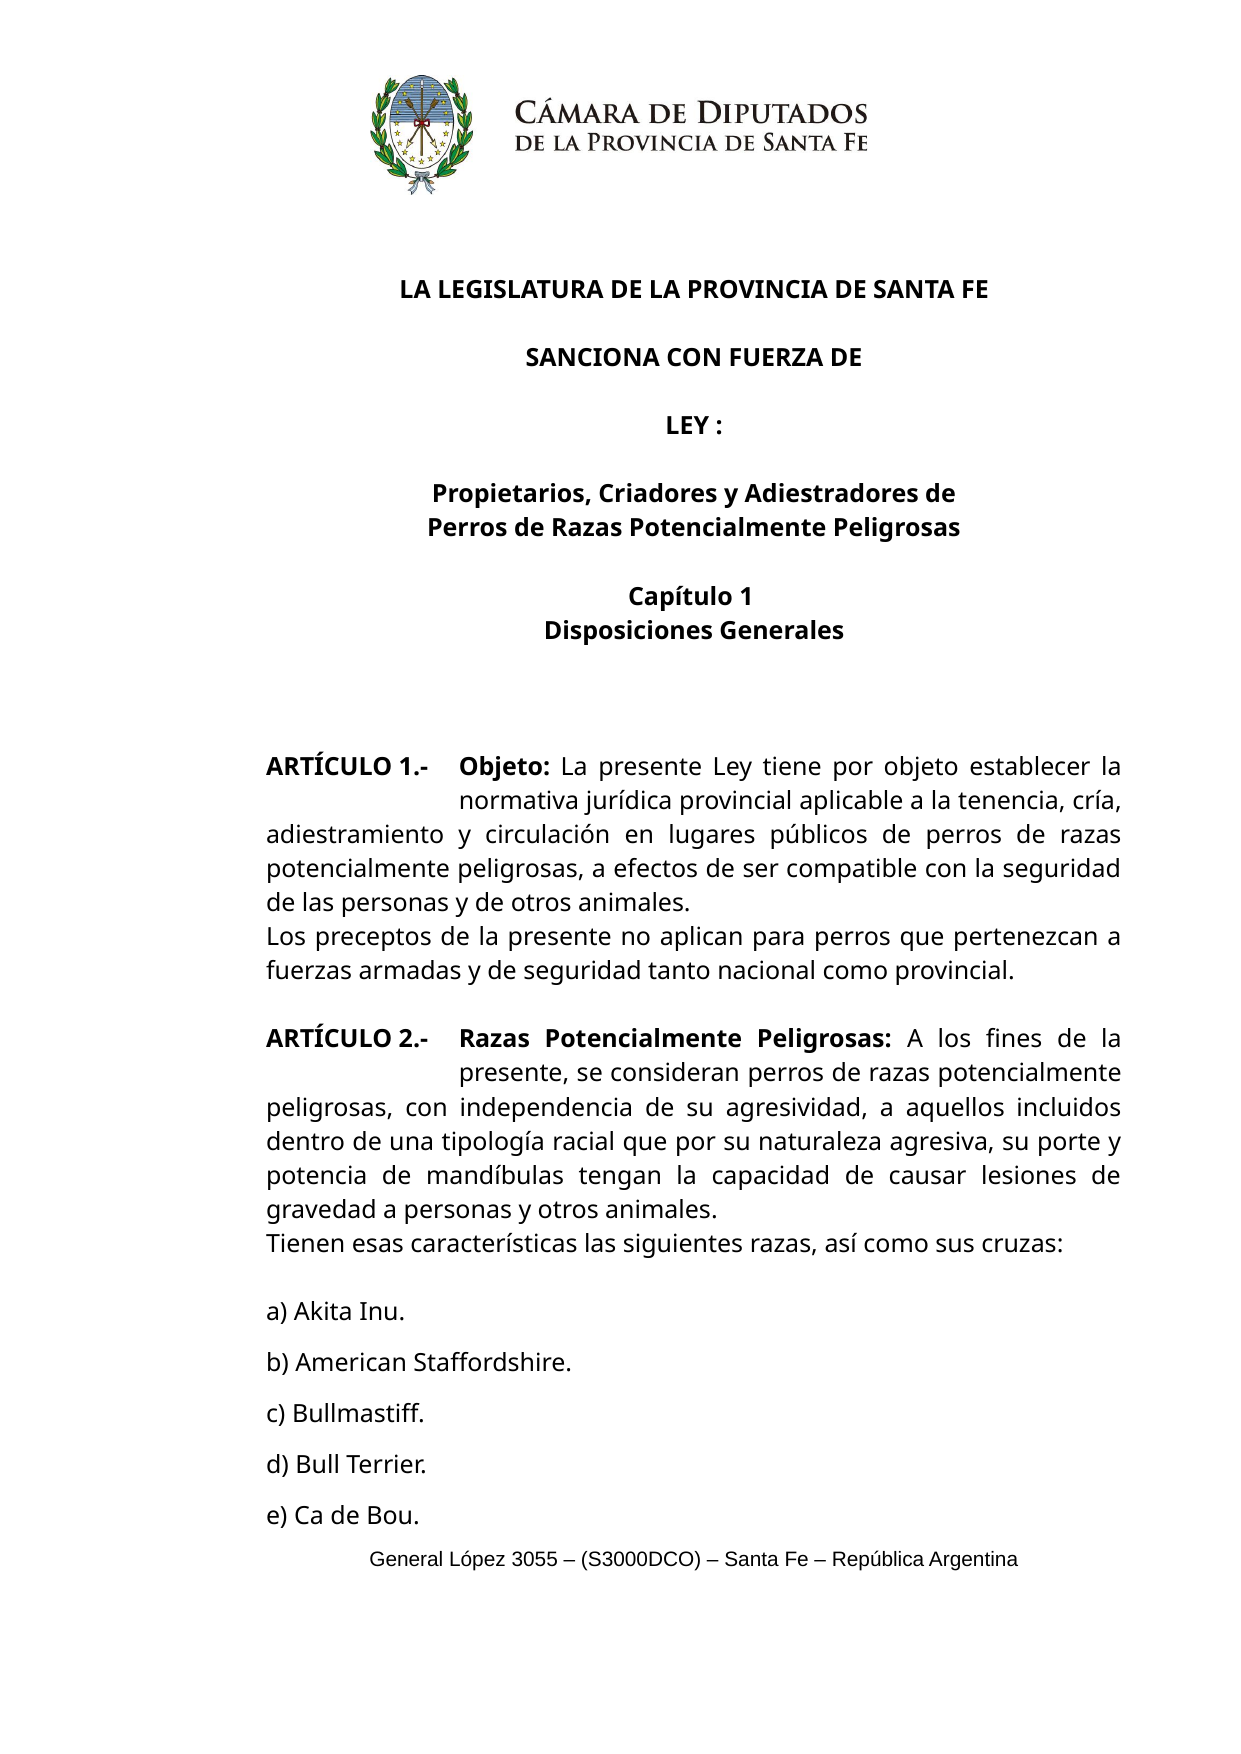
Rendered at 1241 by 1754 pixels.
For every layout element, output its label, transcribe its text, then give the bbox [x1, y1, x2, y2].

text Los preceptos de la presente no aplican para perros que pertenezcan a fuerzas armadas y de seguridad tanto nacional como provincial. [266, 919, 1122, 987]
text SANCIONA CON FUERZA DE [266, 340, 1122, 374]
text Disposiciones Generales [266, 612, 1122, 646]
table_header ARTÍCULO 2.- [266, 1021, 458, 1071]
text Perros de Razas Potencialmente Peligrosas [266, 510, 1122, 544]
text c) Bullmastiff. [266, 1396, 1122, 1430]
text Objeto: La presente Ley tiene por objeto establecer la normativa jurídica provincial aplicable a la tenencia, cría, adiestramiento y circulación en lugares públicos de perros de razas potencialmente peligrosas, a efectos de ser compatible con la seguridad de las personas y de otros animales. [266, 748, 1122, 919]
text Tienen esas características las siguientes razas, así como sus cruzas: [266, 1225, 1122, 1259]
text b) American Staffordshire. [266, 1344, 1122, 1379]
table_header ARTÍCULO 1.- [266, 749, 458, 799]
picture [370, 75, 868, 199]
text d) Bull Terrier. [266, 1447, 1122, 1481]
text LEY : [266, 408, 1122, 442]
text Razas Potencialmente Peligrosas: A los ﬁnes de la presente, se consideran perros de razas potencialmente peligrosas, con independencia de su agresividad, a aquellos incluidos dentro de una tipología racial que por su naturaleza agresiva, su porte y potencia de mandíbulas tengan la capacidad de causar lesiones de gravedad a personas y otros animales. [266, 1021, 1122, 1225]
text Capítulo 1 [266, 578, 1122, 612]
text e) Ca de Bou. [266, 1498, 1122, 1532]
text Propietarios, Criadores y Adiestradores de [266, 476, 1122, 510]
text LA LEGISLATURA DE LA PROVINCIA DE SANTA FE [266, 272, 1122, 306]
text a) Akita Inu. [266, 1293, 1122, 1328]
